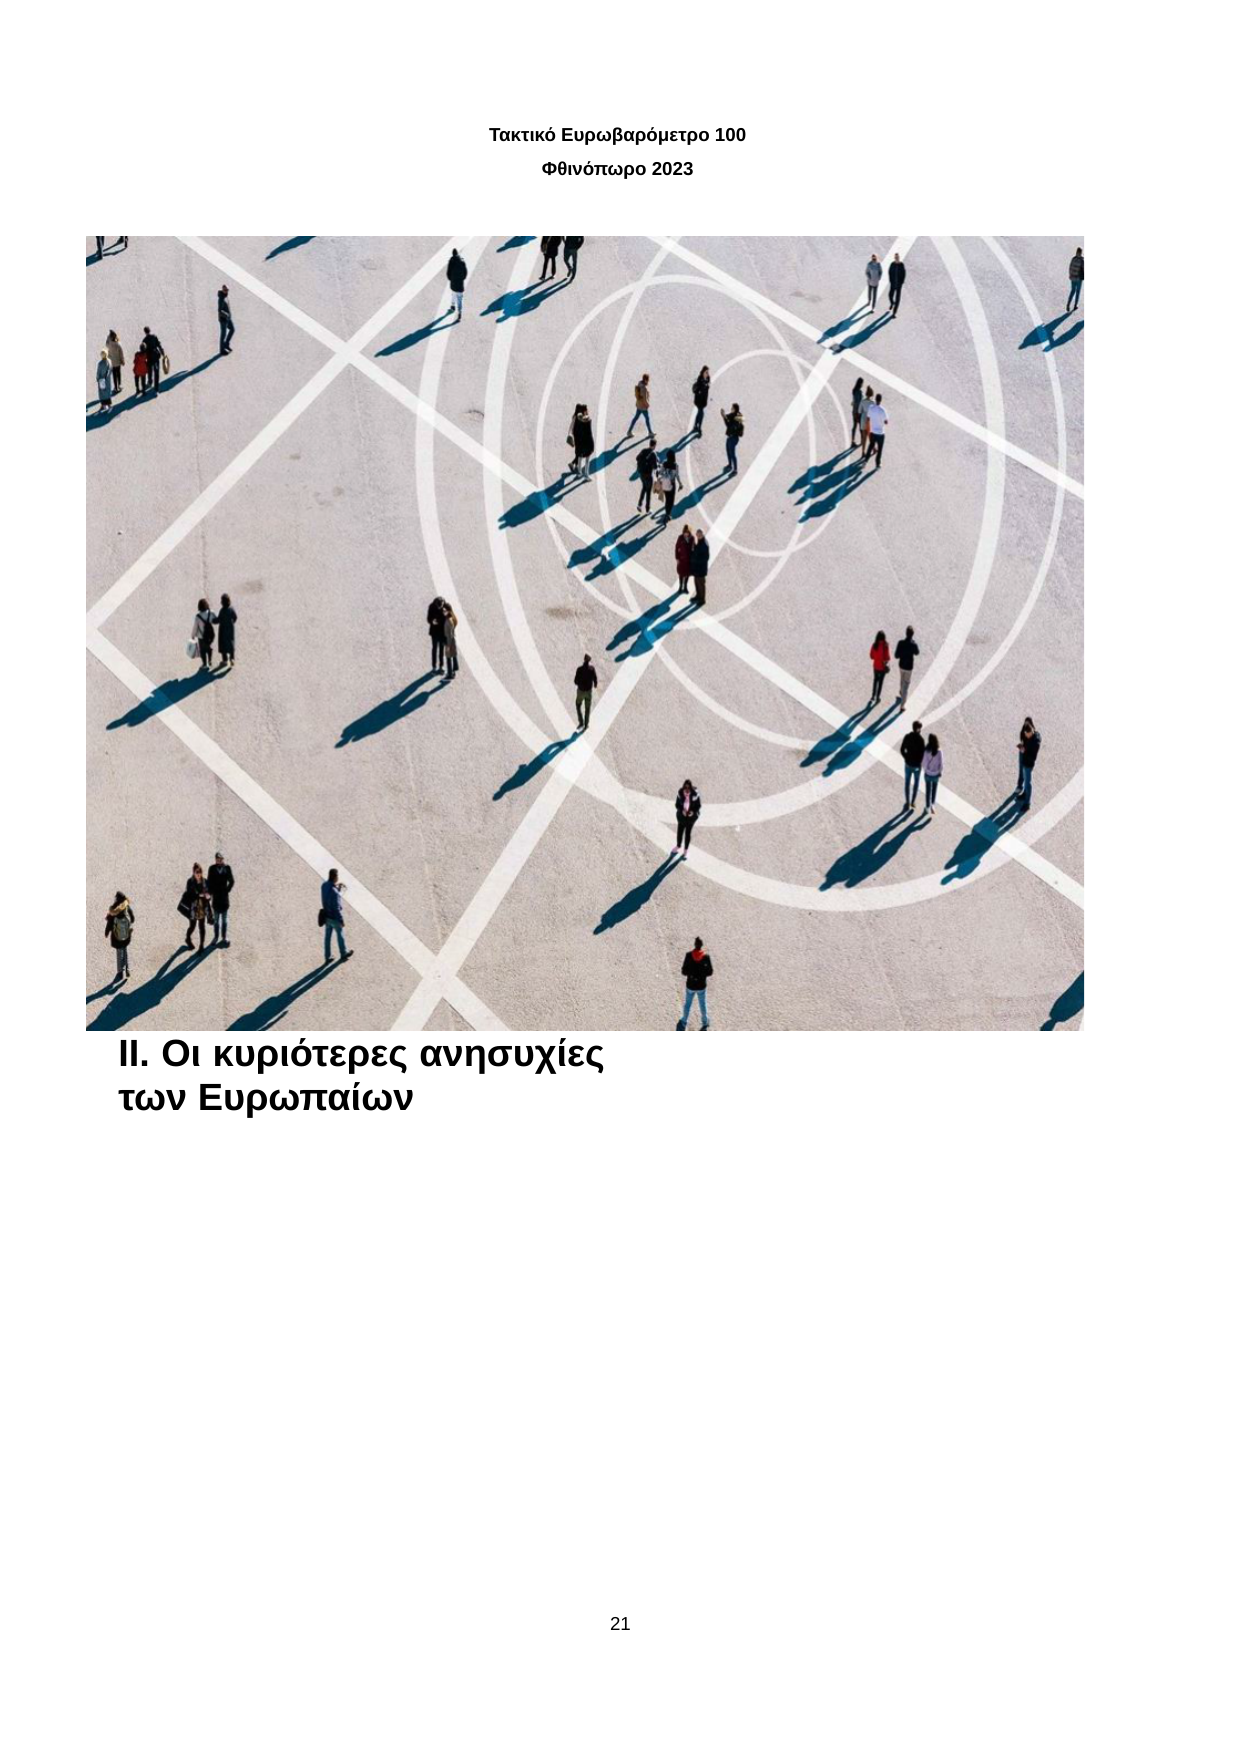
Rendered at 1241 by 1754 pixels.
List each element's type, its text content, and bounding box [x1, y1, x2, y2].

picture [86, 236, 1085, 1031]
subtitle II. Οι κυριότερες ανησυχίες των Ευρωπαίων [118, 1031, 605, 1118]
